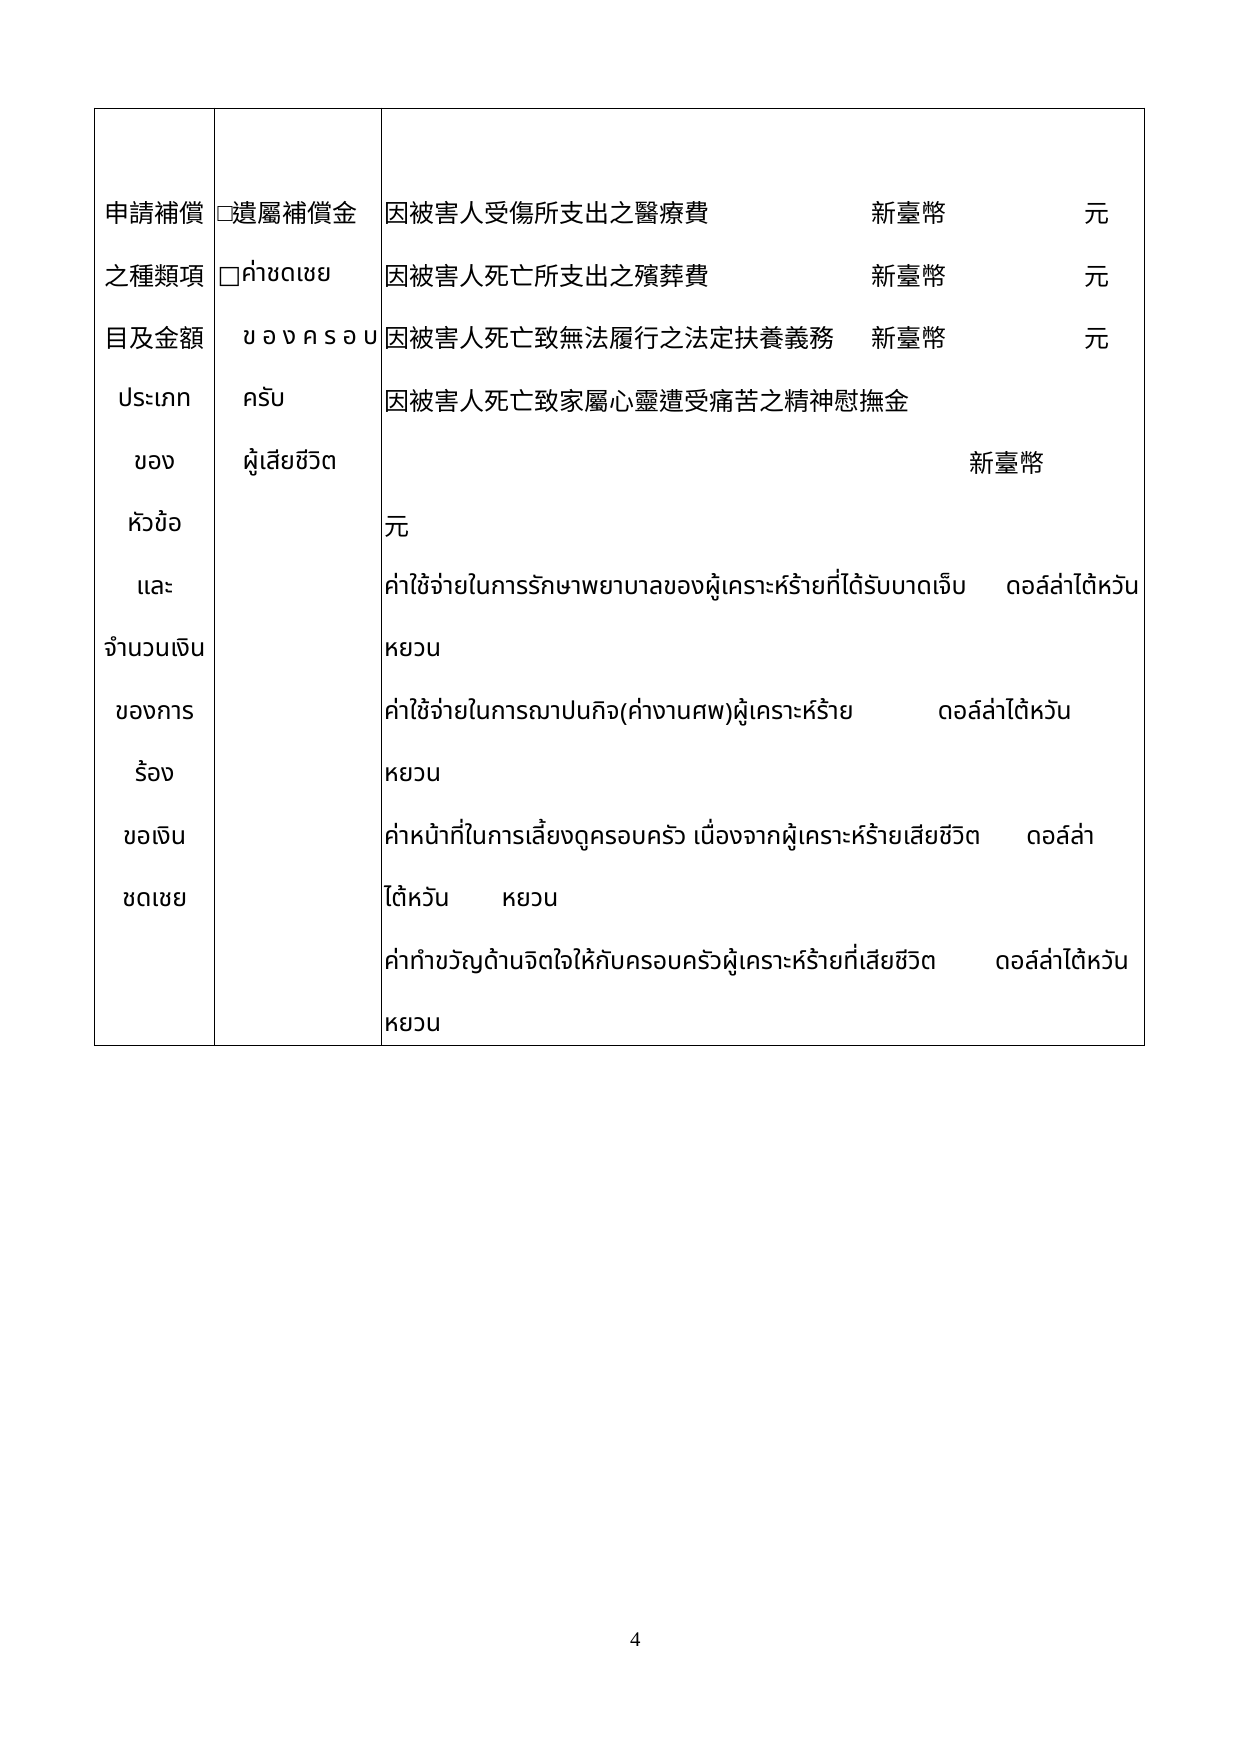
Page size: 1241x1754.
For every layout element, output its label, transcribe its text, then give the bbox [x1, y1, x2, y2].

table_cell □遺屬補償金 □ค่าชดเชย ของครอบครับ ผู้เสียชีวิต [215, 109, 381, 1045]
table_cell 因被害人受傷所支出之醫療費 新臺幣 元 因被害人死亡所支出之殯葬費 新臺幣 元 因被害人死亡致無法履行之法定扶養義務 新臺幣 元 因被害人死亡致家屬心靈遭受痛苦之精神慰撫金 新臺幣 元 ค่าใช้จ่ายในการรักษาพยาบาลของผู้เคราะห์ร้ายที่ได้รับบาดเจ็บ ดอล์ล่าไต้หวัน หยวน ค่าใช้จ่ายในการฌาปนกิจ(ค่างานศพ)ผู้เคราะห์ร้าย ดอล์ล่าไต้หวัน หยวน ค่าหน้าที่ในการเลี้ยงดูครอบครัว เนื่องจากผู้เคราะห์ร้ายเสียชีวิต ดอล์ล่าไต้หวัน หยวน ค่าทำขวัญด้านจิตใจให้กับครอบครัวผู้เคราะห์ร้ายที่เสียชีวิต ดอล์ล่าไต้หวัน หยวน [382, 109, 1144, 1045]
table_cell 申請補償之種類項目及金額 ประเภทของ หัวข้อ และ จำนวนเงิน ของการร้อง ขอเงินชดเชย [95, 109, 214, 1045]
